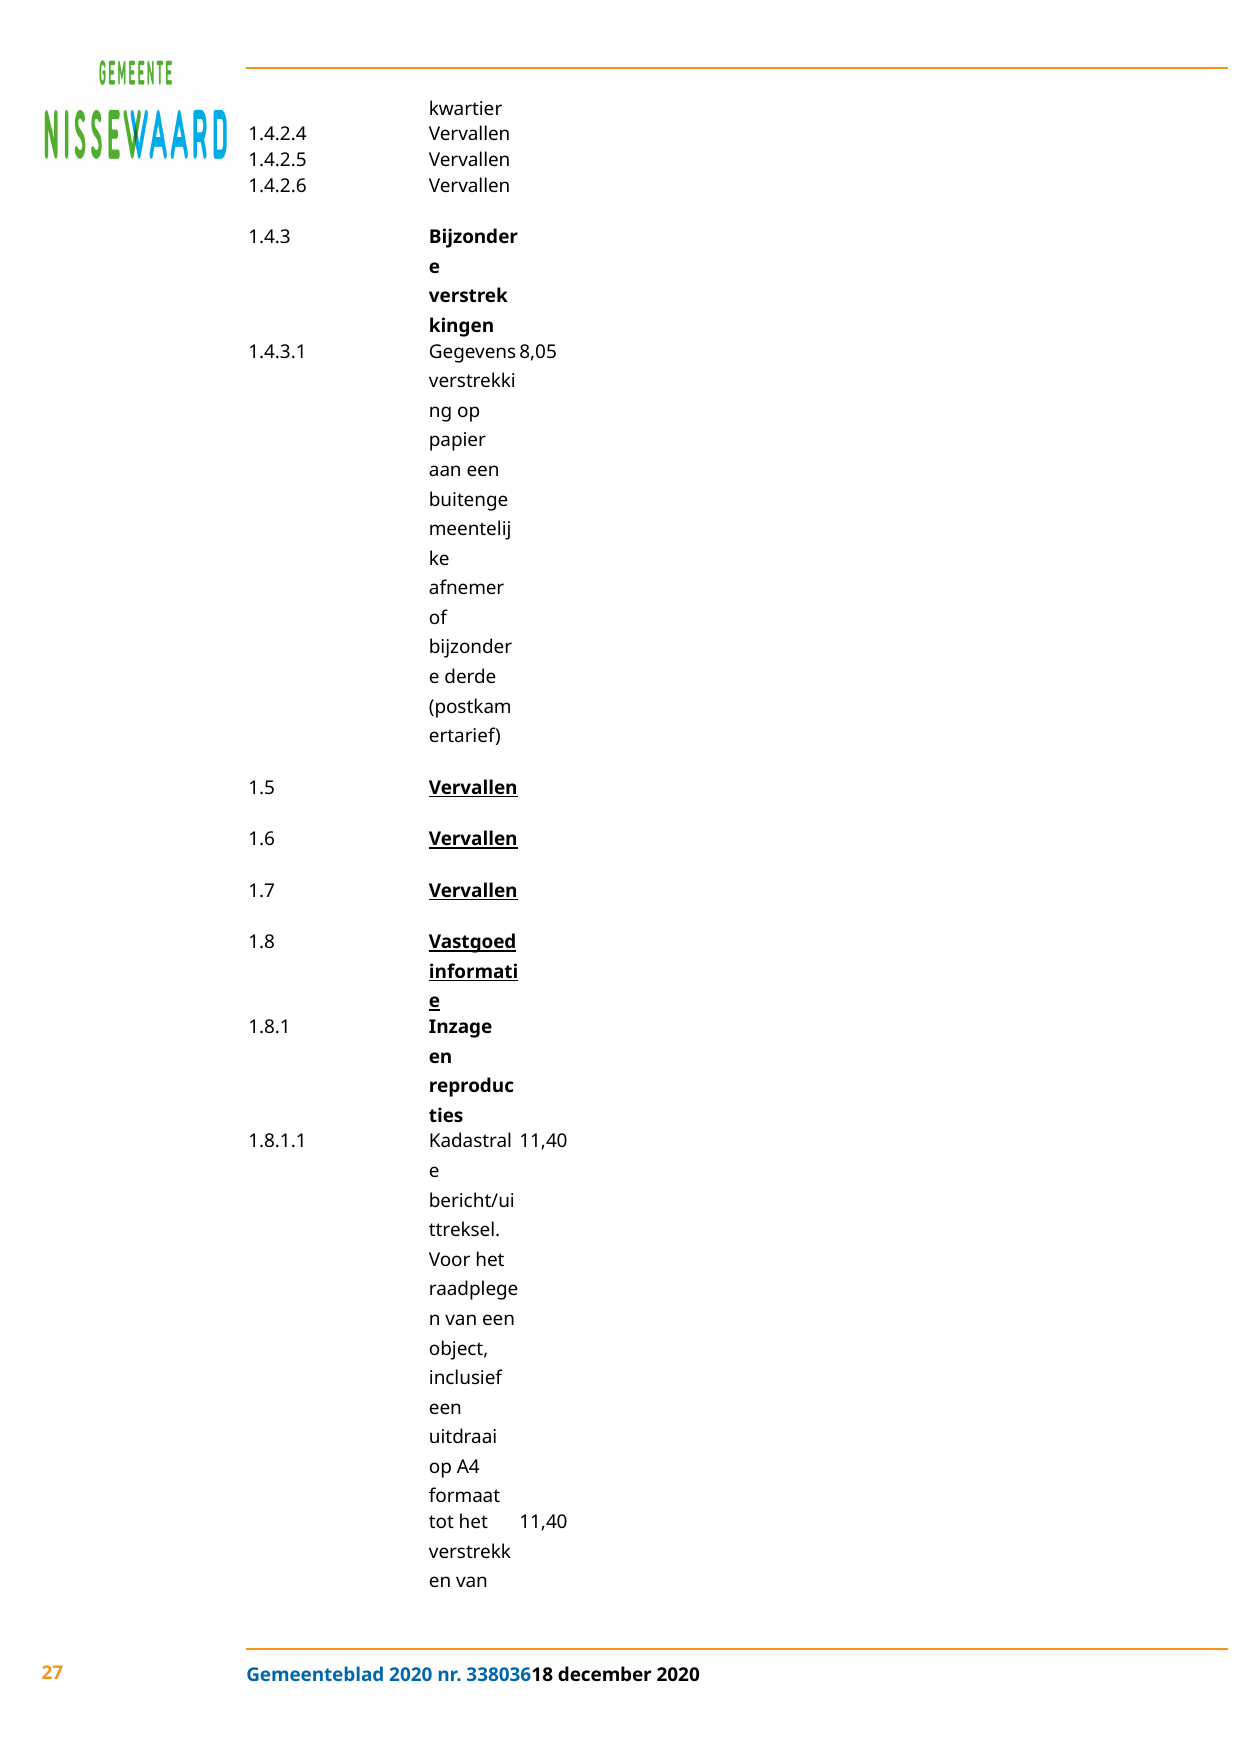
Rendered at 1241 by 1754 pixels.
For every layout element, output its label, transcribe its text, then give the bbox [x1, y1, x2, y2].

table_cell [338, 748, 429, 774]
table_cell Gegevensverstrekking op papier aan een buitengemeentelijke afnemer of bijzondere derde (postkamertarief) [429, 338, 519, 748]
table_cell [338, 800, 429, 825]
table_cell Vervallen [429, 146, 519, 172]
table_cell [429, 851, 519, 877]
table_cell [519, 903, 609, 928]
table_cell tot het verstrekken van [429, 1509, 519, 1593]
table_cell [248, 903, 338, 928]
table_cell [429, 800, 519, 825]
table_cell Kadastrale bericht/uittreksel. Voor het raadplegen van een object, inclusief een uitdraai op A4 formaat [429, 1128, 519, 1508]
table_cell [338, 172, 429, 198]
table_cell [519, 146, 609, 172]
table_cell [248, 95, 338, 121]
picture [41, 47, 231, 172]
table_cell [519, 1013, 609, 1128]
table_cell [338, 95, 429, 121]
table_cell [248, 851, 338, 877]
table_cell 11,40 [519, 1509, 609, 1593]
table_cell [248, 800, 338, 825]
table_cell 8,05 [519, 338, 609, 748]
table_cell [338, 774, 429, 800]
table_cell 1.7 [248, 877, 338, 903]
table_cell [248, 1509, 338, 1593]
table_cell kwartier [429, 95, 519, 121]
table_cell [248, 198, 338, 223]
table_cell [519, 877, 609, 903]
table_cell [429, 903, 519, 928]
table_cell [429, 198, 519, 223]
table_cell [429, 748, 519, 774]
table_cell [519, 928, 609, 1013]
table_cell Vervallen [429, 121, 519, 146]
table_cell [338, 1509, 429, 1593]
table_cell [338, 198, 429, 223]
table_cell [338, 903, 429, 928]
table_cell [519, 774, 609, 800]
table_cell Vervallen [429, 774, 519, 800]
table_cell 1.8.1 [248, 1013, 338, 1128]
table_cell [519, 95, 609, 121]
table_cell 1.4.2.4 [248, 121, 338, 146]
table_cell Vastgoedinformatie [429, 928, 519, 1013]
table_cell [338, 338, 429, 748]
table_cell 1.8 [248, 928, 338, 1013]
table_cell [338, 851, 429, 877]
table_cell [519, 198, 609, 223]
table_cell 1.4.2.6 [248, 172, 338, 198]
table_cell 1.4.3 [248, 224, 338, 338]
table_cell [519, 825, 609, 851]
table_cell [338, 224, 429, 338]
table_cell 1.5 [248, 774, 338, 800]
table_cell [338, 1013, 429, 1128]
table_cell [519, 748, 609, 774]
table_cell [338, 928, 429, 1013]
table_cell Vervallen [429, 172, 519, 198]
table_cell 1.4.2.5 [248, 146, 338, 172]
table_cell [338, 877, 429, 903]
table_cell [248, 748, 338, 774]
table_cell [338, 1128, 429, 1508]
table_cell [519, 121, 609, 146]
table_cell Inzage en reproducties [429, 1013, 519, 1128]
table_cell Bijzondere verstrekkingen [429, 224, 519, 338]
table_cell Vervallen [429, 825, 519, 851]
table_cell 11,40 [519, 1128, 609, 1508]
table_cell [519, 851, 609, 877]
table_cell [519, 224, 609, 338]
table_cell [338, 825, 429, 851]
table_cell [519, 800, 609, 825]
table_cell 1.8.1.1 [248, 1128, 338, 1508]
table_cell Vervallen [429, 877, 519, 903]
table_cell [519, 172, 609, 198]
table_cell 1.4.3.1 [248, 338, 338, 748]
table_cell [338, 146, 429, 172]
table_cell [338, 121, 429, 146]
table_cell 1.6 [248, 825, 338, 851]
